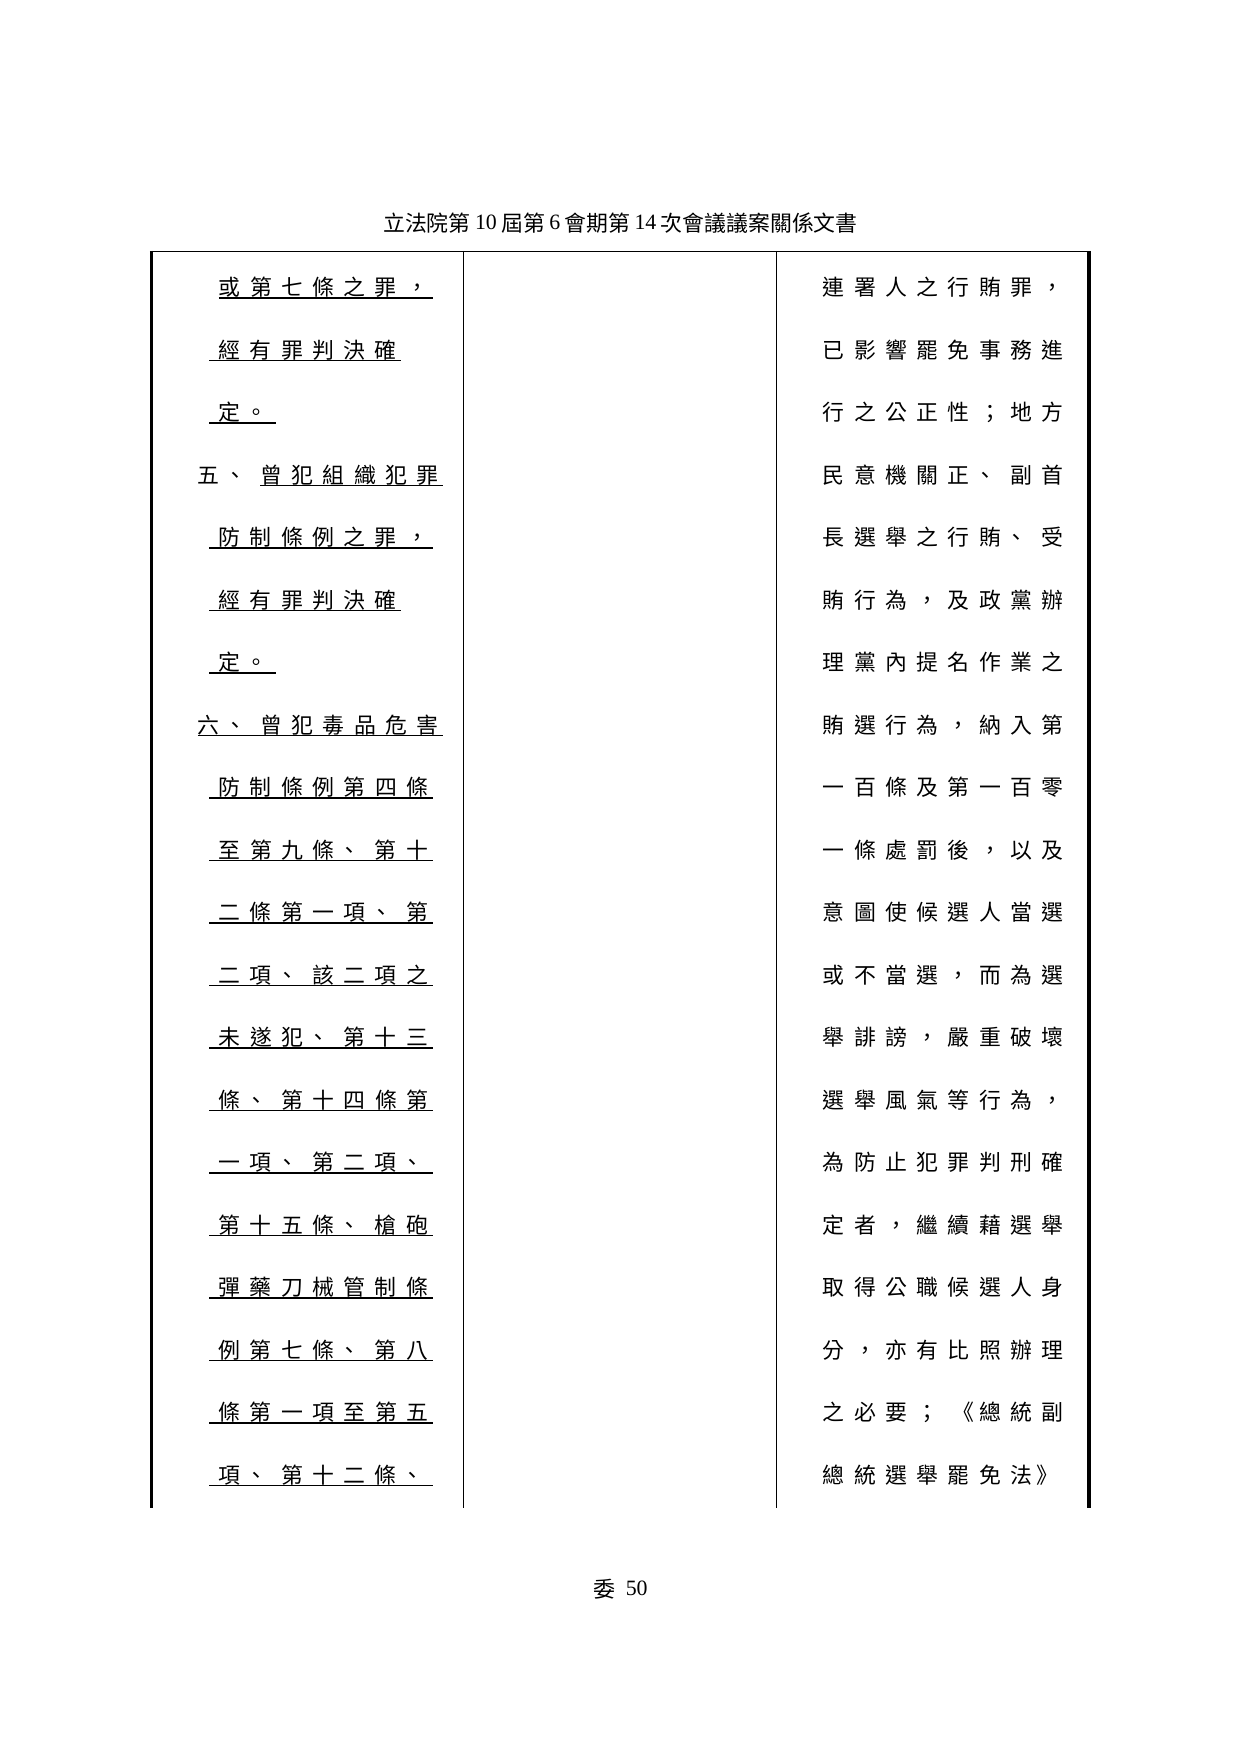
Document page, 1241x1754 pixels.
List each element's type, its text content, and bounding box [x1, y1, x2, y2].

table_cell 連署人之行賄罪，已影響罷免事務進行之公正性；地方民意機關正、副首長選舉之行賄、受賄行為，及政黨辦理黨內提名作業之賄選行為，納入第一百條及第一百零一條處罰後，以及意圖使候選人當選或不當選，而為選舉誹謗，嚴重破壞選舉風氣等行為，為防止犯罪判刑確定者，繼續藉選舉取得公職候選人身分，亦有比照辦理之必要；《總統副總統選舉罷免法》 [777, 252, 1087, 1508]
table_cell 或第七條之罪，經有罪判決確定。 五、曾犯組織犯罪防制條例之罪，經有罪判決確定。 六、曾犯毒品危害防制條例第四條至第九條、第十二條第一項、第二項、該二項之未遂犯、第十三條、第十四條第一項、第二項、第十五條、槍砲彈藥刀械管制條例第七條、第八條第一項至第五項、第十二條、 [153, 252, 463, 1508]
table_cell [464, 252, 776, 1508]
